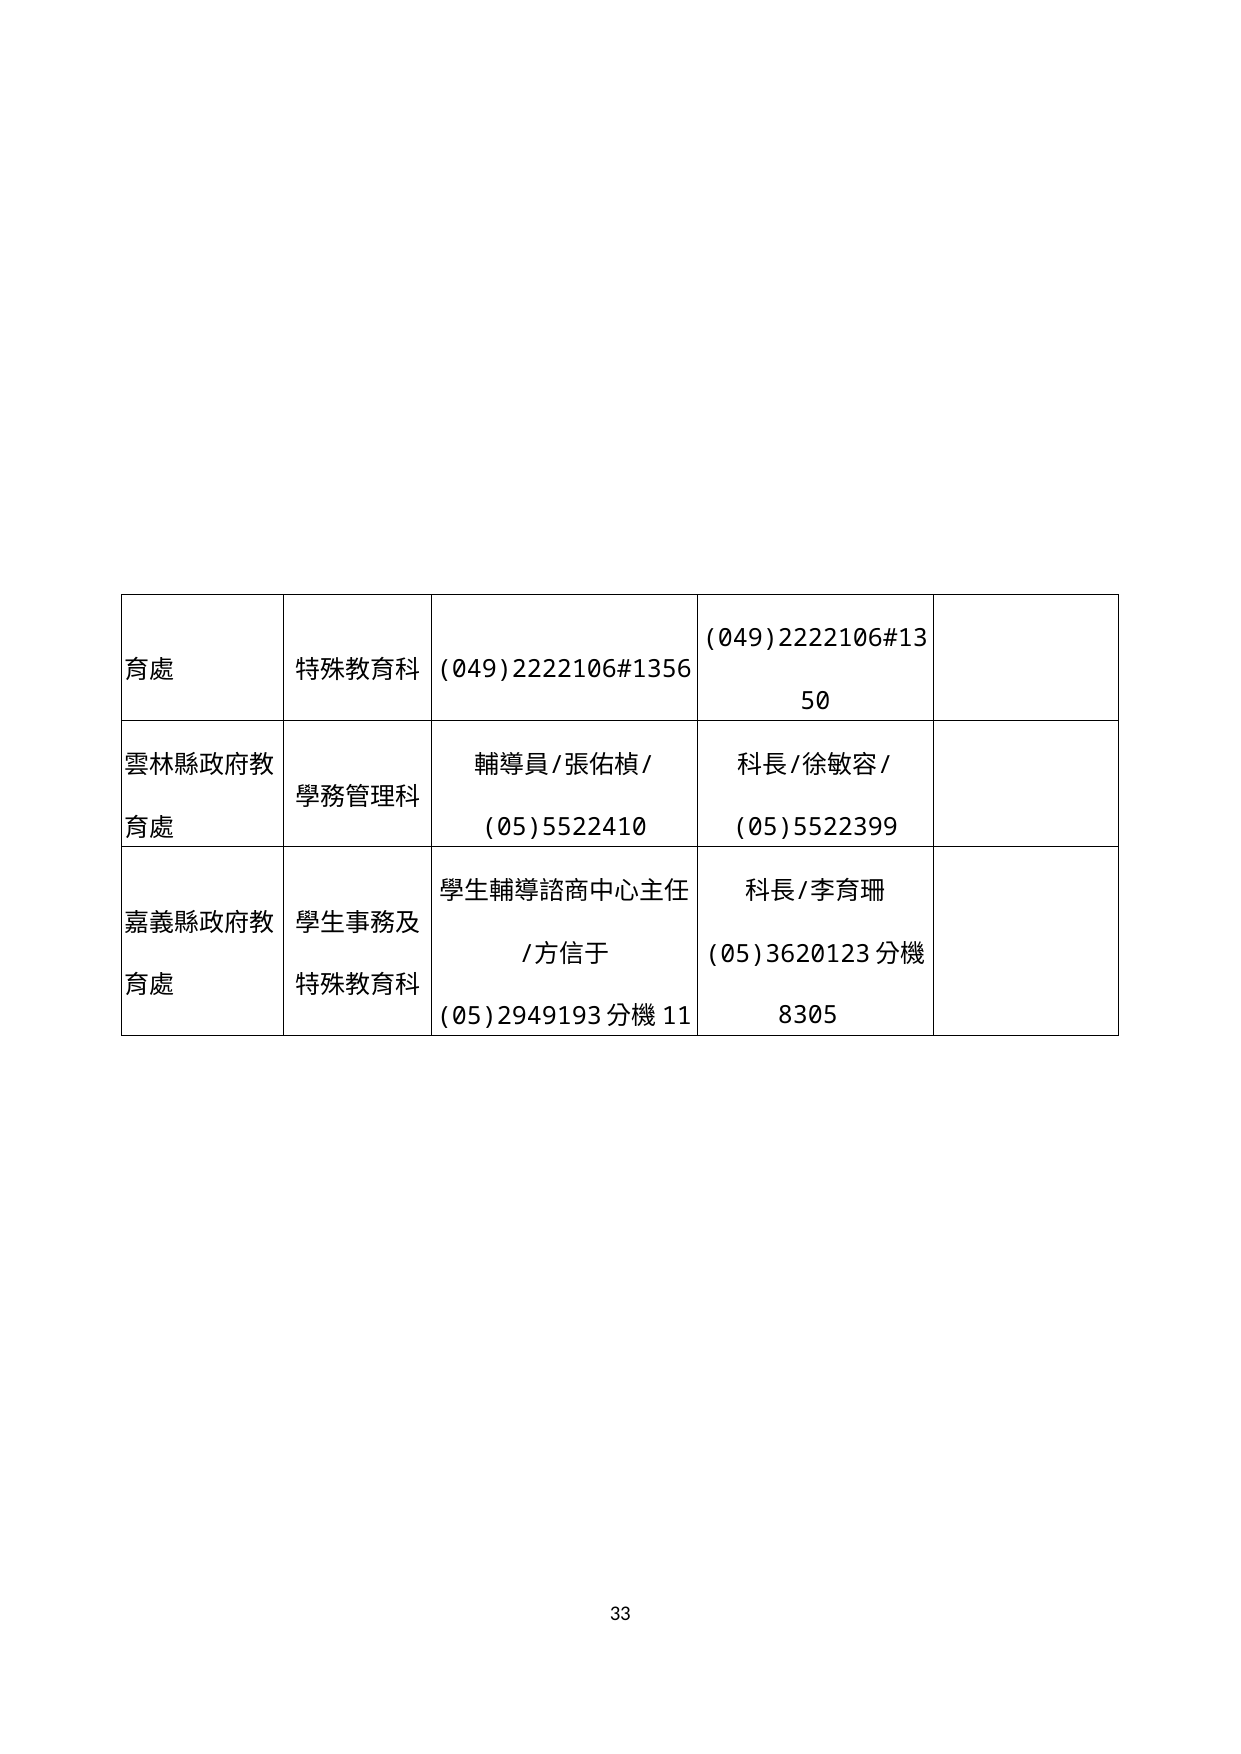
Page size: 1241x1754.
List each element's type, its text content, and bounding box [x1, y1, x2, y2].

table_cell 特殊教育科 [284, 595, 431, 720]
table_cell [934, 847, 1118, 1035]
table_cell 學生事務及特殊教育科 [284, 847, 431, 1035]
table_cell 輔導員/張佑楨/ (05)5522410 [432, 721, 697, 846]
table_cell (049)2222106#1356 [432, 595, 697, 720]
table_cell (049)2222106#1350 [698, 595, 933, 720]
table_cell 學務管理科 [284, 721, 431, 846]
table_cell 科長/李育珊 (05)3620123分機8305 [698, 847, 933, 1035]
table_cell 育處 [122, 595, 283, 720]
table_cell 學生輔導諮商中心主任/方信于 (05)2949193分機11 [432, 847, 697, 1035]
table_cell [934, 595, 1118, 720]
table_cell 雲林縣政府教育處 [122, 721, 283, 846]
table_cell 科長/徐敏容/ (05)5522399 [698, 721, 933, 846]
table_cell 嘉義縣政府教育處 [122, 847, 283, 1035]
table_cell [934, 721, 1118, 846]
